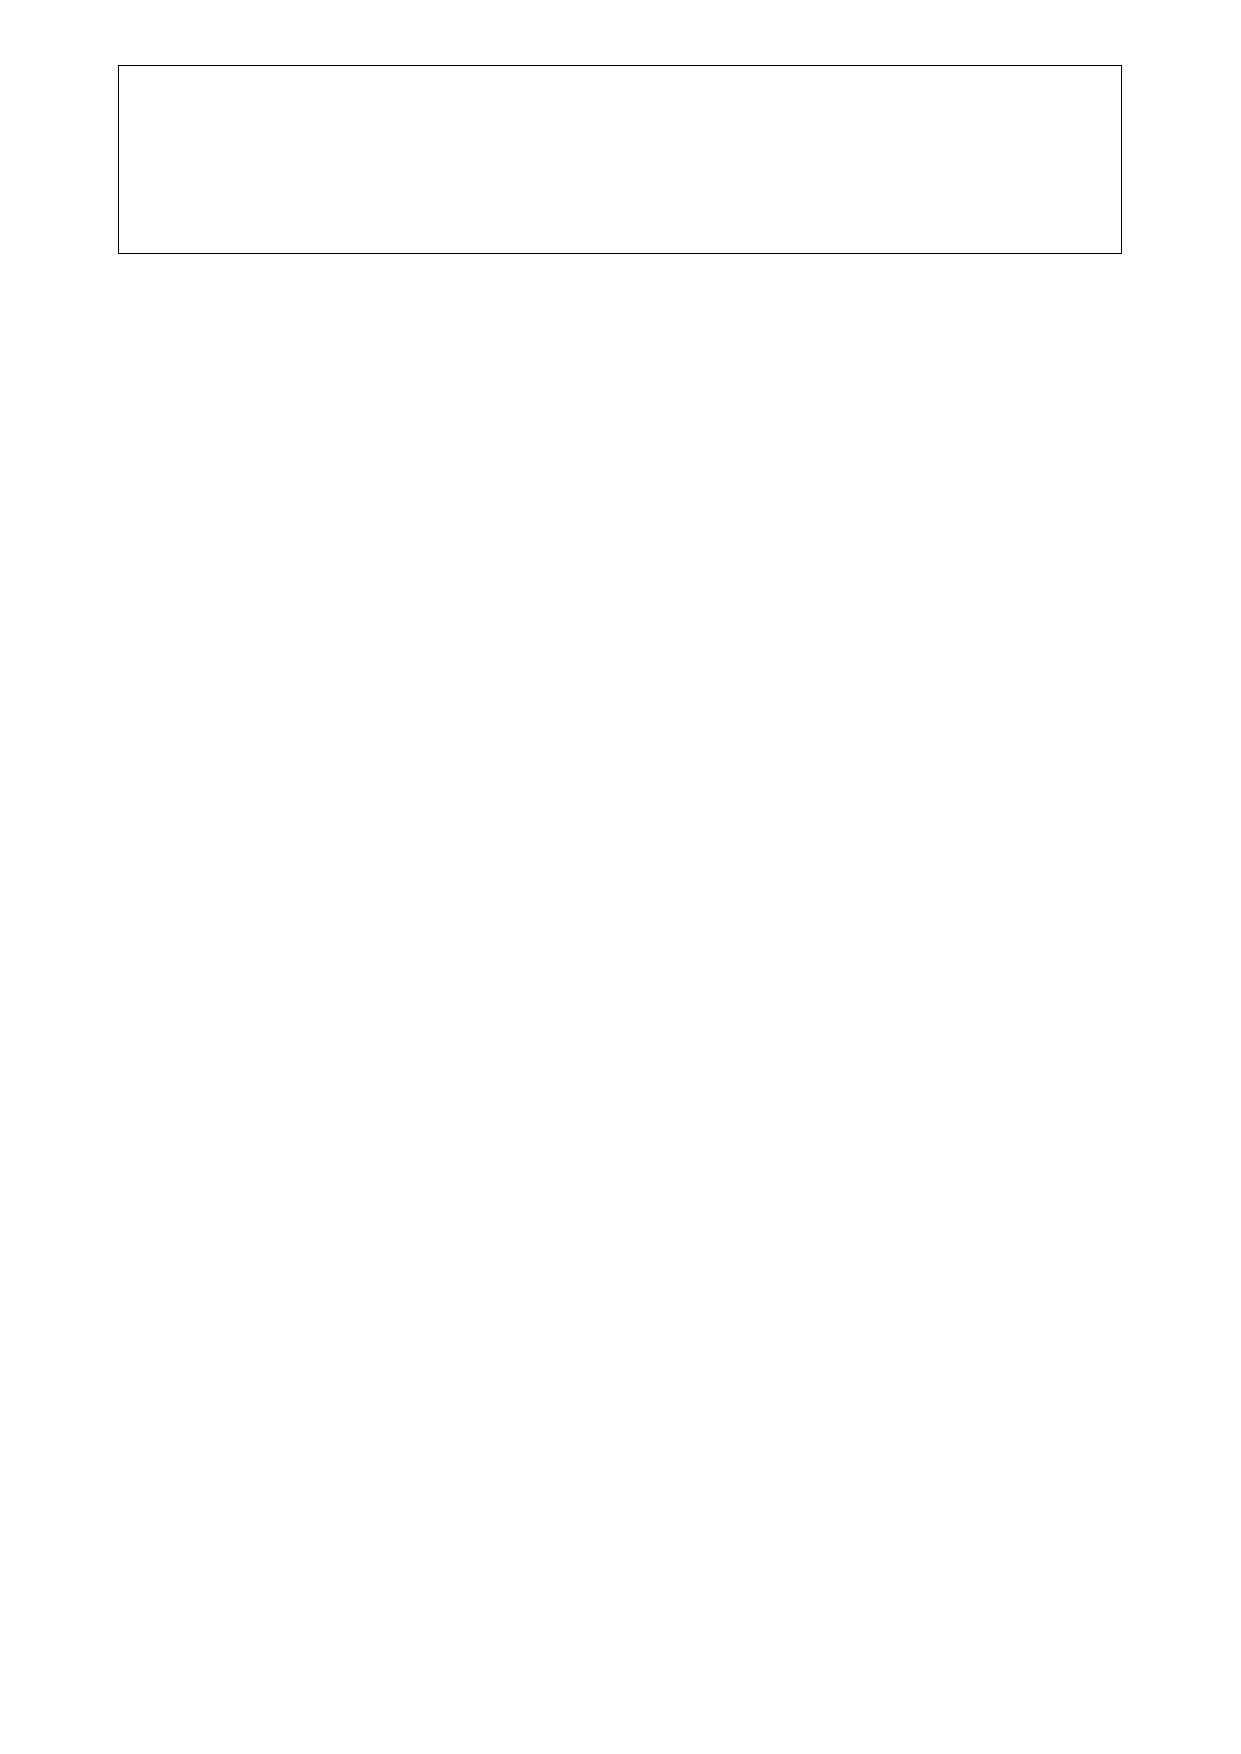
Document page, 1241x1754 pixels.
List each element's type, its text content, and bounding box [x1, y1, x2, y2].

table_header 最高學歷畢業證書影本粘貼處 （影印本務必清晰） [119, 66, 1121, 253]
